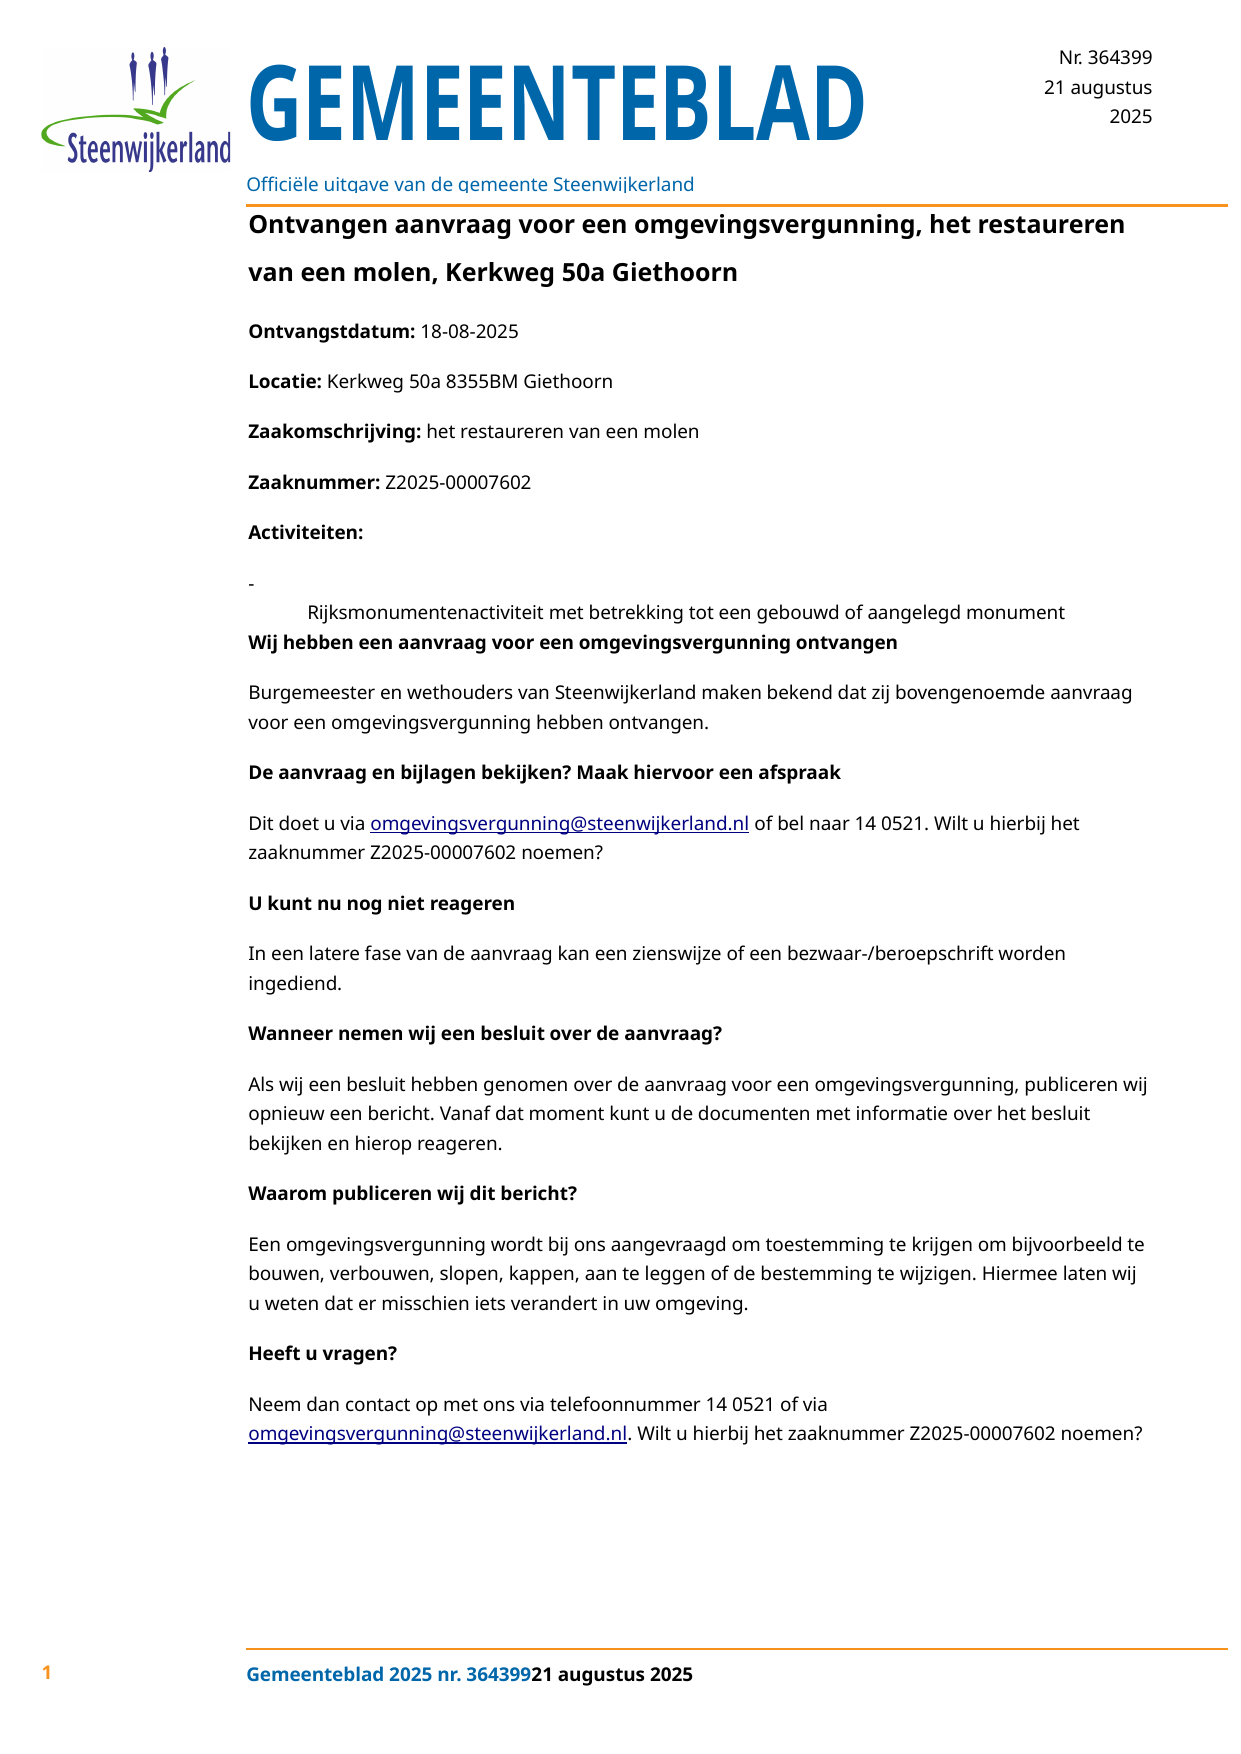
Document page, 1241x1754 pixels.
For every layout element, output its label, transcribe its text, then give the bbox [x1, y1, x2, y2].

text Ontvangen aanvraag voor een omgevingsvergunning, het restaureren van een molen, Kerkweg 50a Giethoorn [248, 207, 1152, 288]
list Rijksmonumentenactiviteit met betrekking tot een gebouwd of aangelegd monument [248, 599, 1152, 625]
text U kunt nu nog niet reageren [248, 890, 1152, 916]
picture [41, 47, 231, 172]
text Neem dan contact op met ons via telefoonnummer 14 0521 of via omgevingsvergunning@steenwijkerland.nl. Wilt u hierbij het zaaknummer Z2025-00007602 noemen? [248, 1391, 1152, 1446]
text De aanvraag en bijlagen bekijken? Maak hiervoor een afspraak [248, 759, 1152, 785]
text Ontvangstdatum: 18-08-2025 [248, 318, 1152, 344]
text Burgemeester en wethouders van Steenwijkerland maken bekend dat zij bovengenoemde aanvraag voor een omgevingsvergunning hebben ontvangen. [248, 679, 1152, 735]
text Waarom publiceren wij dit bericht? [248, 1180, 1152, 1206]
text Locatie: Kerkweg 50a 8355BM Giethoorn [248, 368, 1152, 394]
text Dit doet u via omgevingsvergunning@steenwijkerland.nl of bel naar 14 0521. Wilt u hierbij het zaaknummer Z2025-00007602 noemen? [248, 810, 1152, 865]
text Zaaknummer: Z2025-00007602 [248, 469, 1152, 495]
text Wij hebben een aanvraag voor een omgevingsvergunning ontvangen [248, 629, 1152, 655]
text Zaakomschrijving: het restaureren van een molen [248, 419, 1152, 444]
text Als wij een besluit hebben genomen over de aanvraag voor een omgevingsvergunning, publiceren wij opnieuw een bericht. Vanaf dat moment kunt u de documenten met informatie over het besluit bekijken en hierop reageren. [248, 1071, 1152, 1156]
text Een omgevingsvergunning wordt bij ons aangevraagd om toestemming te krijgen om bijvoorbeeld te bouwen, verbouwen, slopen, kappen, aan te leggen of de bestemming te wijzigen. Hiermee laten wij u weten dat er misschien iets verandert in uw omgeving. [248, 1231, 1152, 1316]
text In een latere fase van de aanvraag kan een zienswijze of een bezwaar-/beroepschrift worden ingediend. [248, 940, 1152, 996]
text Activiteiten: [248, 519, 1152, 545]
text Wanneer nemen wij een besluit over de aanvraag? [248, 1020, 1152, 1046]
text Heeft u vragen? [248, 1340, 1152, 1366]
